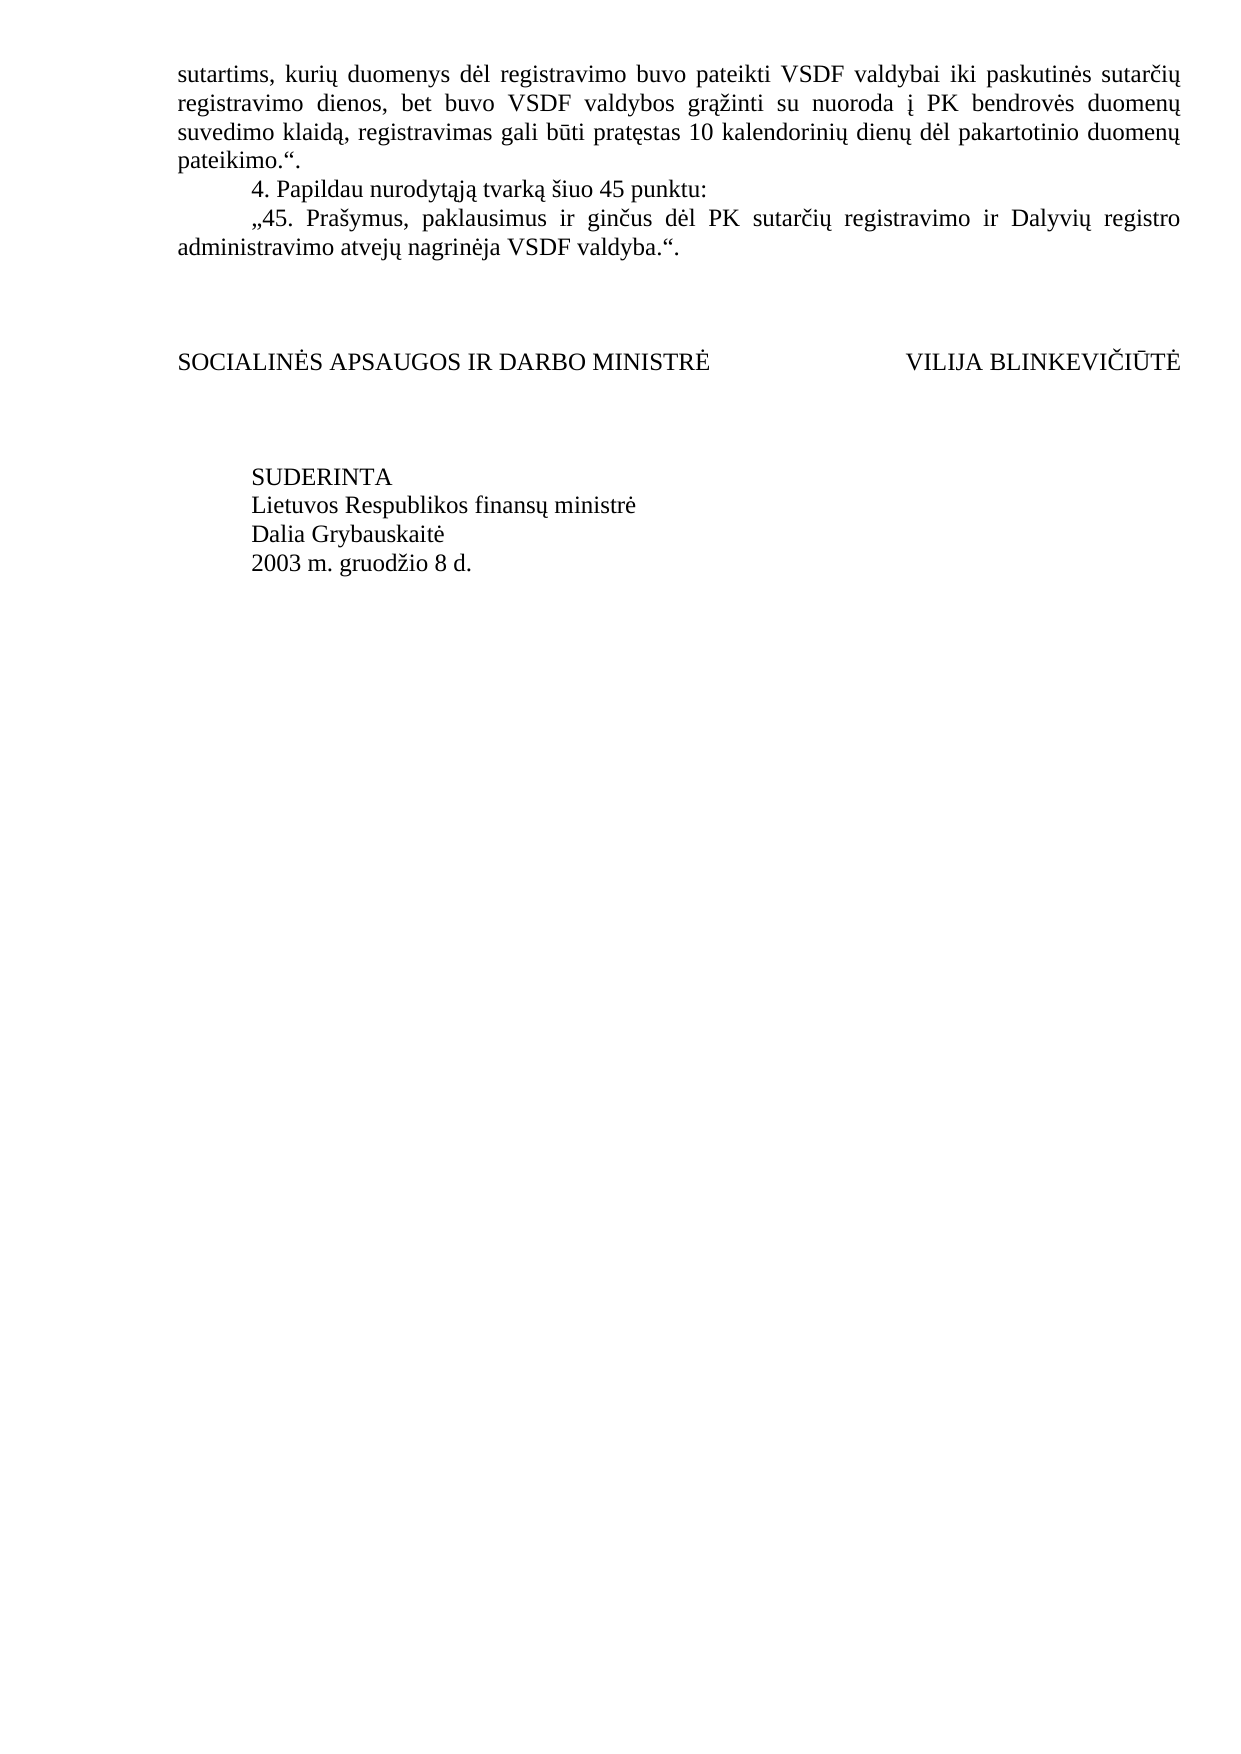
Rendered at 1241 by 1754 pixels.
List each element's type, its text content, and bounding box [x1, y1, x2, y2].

text Dalia Grybauskaitė [177, 519, 1181, 548]
text Socialinės apsaugos ir darbo ministrė Vilija Blinkevičiūtė [177, 347, 1181, 375]
text sutartims, kurių duomenys dėl registravimo buvo pateikti VSDF valdybai iki paskutinės sutarčių registravimo dienos, bet buvo VSDF valdybos grąžinti su nuoroda į PK bendrovės duomenų suvedimo klaidą, registravimas gali būti pratęstas 10 kalendorinių dienų dėl pakartotinio duomenų pateikimo.“. [177, 59, 1181, 174]
text Lietuvos Respublikos finansų ministrė [177, 490, 1181, 519]
text „45. Prašymus, paklausimus ir ginčus dėl PK sutarčių registravimo ir Dalyvių registro administravimo atvejų nagrinėja VSDF valdyba.“. [177, 203, 1181, 260]
text SUDERINTA [177, 462, 1181, 490]
text 2003 m. gruodžio 8 d. [177, 548, 1181, 577]
text 4. Papildau nurodytąją tvarką šiuo 45 punktu: [177, 174, 1181, 203]
